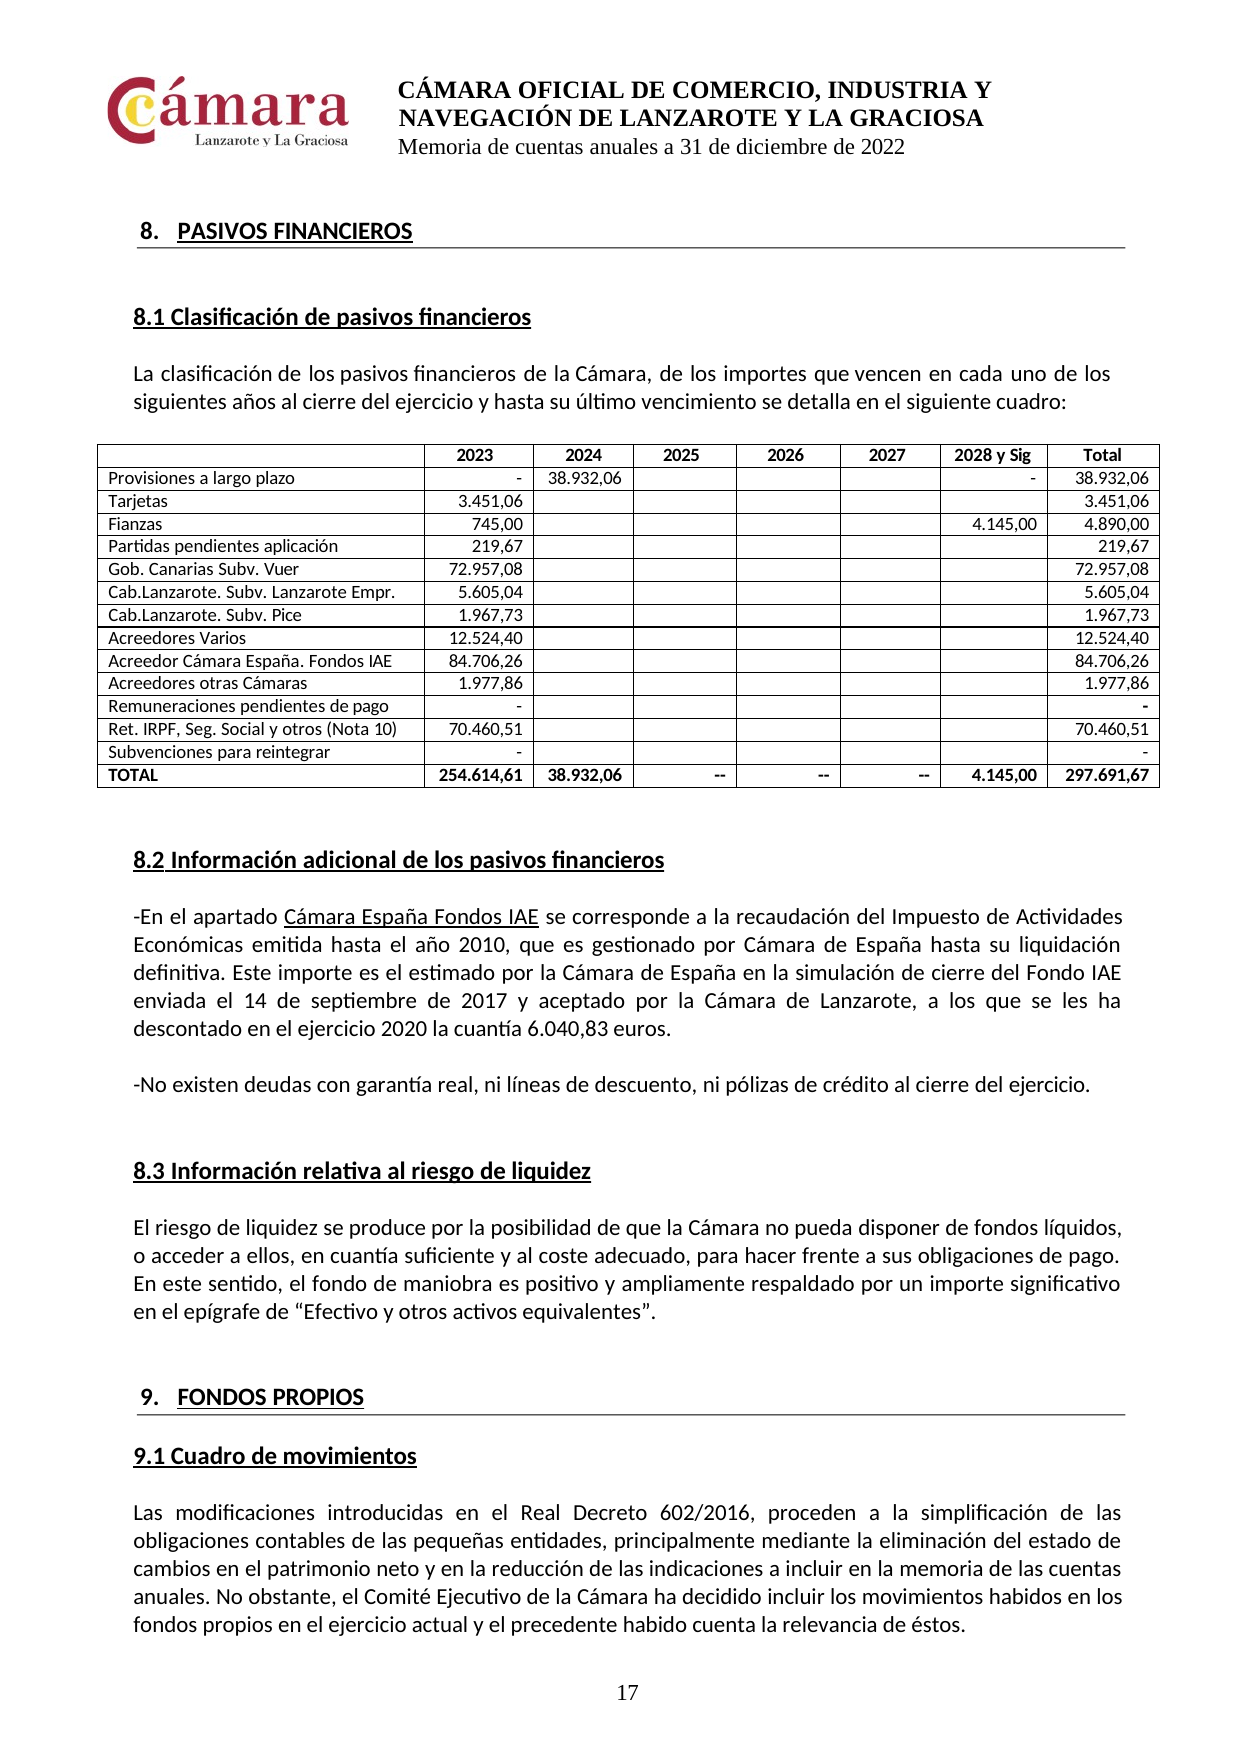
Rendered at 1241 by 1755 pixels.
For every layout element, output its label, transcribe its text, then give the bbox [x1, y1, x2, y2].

table_cell [941, 650, 1047, 672]
text El riesgo de liquidez se produce por la posibilidad de que la Cámara no pueda disponer de fondos líquidos, o acceder a ellos, en cuantía suficiente y al coste adecuado, para hacer frente a sus obligaciones de pago. En este sentido, el fondo de maniobra es positivo y ampliamente respaldado por un importe significativo en el epígrafe de “Efectivo y otros activos equivalentes”. [133, 1213, 1123, 1325]
text La clasificación de los pasivos financieros de la Cámara, de los importes que vencen en cada uno de los siguientes años al cierre del ejercicio y hasta su último vencimiento se detalla en el siguiente cuadro: [133, 359, 1199, 416]
table_cell [634, 536, 736, 558]
table_cell [841, 536, 940, 558]
table_cell 12.524,40 [425, 628, 533, 649]
table_cell [534, 605, 633, 626]
text Las modificaciones introducidas en el Real Decreto 602/2016, proceden a la simplificación de las obligaciones contables de las pequeñas entidades, principalmente mediante la eliminación del estado de cambios en el patrimonio neto y en la reducción de las indicaciones a incluir en la memoria de las cuentas anuales. No obstante, el Comité Ejecutivo de la Cámara ha decidido incluir los movimientos habidos en los fondos propios en el ejercicio actual y el precedente habido cuenta la relevancia de éstos. [133, 1498, 1123, 1638]
table_header 2026 [737, 445, 840, 467]
table_cell [841, 650, 940, 672]
table_header [98, 445, 424, 467]
table_cell [737, 582, 840, 604]
table_cell 70.460,51 [1048, 719, 1159, 741]
table_cell Gob. Canarias Subv. Vuer [98, 559, 424, 581]
table_cell [841, 742, 940, 764]
table_cell [534, 628, 633, 649]
table_cell 72.957,08 [425, 559, 533, 581]
table_cell [737, 742, 840, 764]
table_header 2023 [425, 445, 533, 467]
table_cell [841, 468, 940, 489]
table_cell [737, 559, 840, 581]
table_cell Ret. IRPF, Seg. Social y otros (Nota 10) [98, 719, 424, 741]
table_cell - [425, 742, 533, 764]
table_cell 84.706,26 [425, 650, 533, 672]
table_cell [534, 514, 633, 535]
table_header Total [1048, 445, 1159, 467]
table_cell Acreedores Varios [98, 628, 424, 649]
table_cell [841, 559, 940, 581]
table_cell [737, 536, 840, 558]
table_cell [634, 628, 736, 649]
table_cell [737, 491, 840, 512]
table_cell 219,67 [425, 536, 533, 558]
table_cell 254.614,61 [425, 765, 533, 787]
table_cell [941, 559, 1047, 581]
table_cell Fianzas [98, 514, 424, 535]
table_cell [941, 696, 1047, 718]
table_cell [634, 559, 736, 581]
table_cell [941, 628, 1047, 649]
table_cell 38.932,06 [534, 468, 633, 489]
table_cell -- [737, 765, 840, 787]
table_cell 3.451,06 [1048, 491, 1159, 512]
table_header 2025 [634, 445, 736, 467]
table_cell [634, 650, 736, 672]
table_cell 1.967,73 [425, 605, 533, 626]
table_cell [534, 742, 633, 764]
table_cell 5.605,04 [425, 582, 533, 604]
table_cell [841, 514, 940, 535]
table_cell Cab.Lanzarote. Subv. Pice [98, 605, 424, 626]
table_cell [534, 559, 633, 581]
table_cell [941, 719, 1047, 741]
text -No existen deudas con garantía real, ni líneas de descuento, ni pólizas de crédito al cierre del ejercicio. [133, 1071, 1199, 1099]
table_cell [737, 673, 840, 695]
table_header 2024 [534, 445, 633, 467]
table_cell [634, 742, 736, 764]
table_cell TOTAL [98, 765, 424, 787]
table_cell Acreedores otras Cámaras [98, 673, 424, 695]
table_cell - [1048, 696, 1159, 718]
table_cell Provisiones a largo plazo [98, 468, 424, 489]
table_cell [941, 536, 1047, 558]
table_cell 70.460,51 [425, 719, 533, 741]
table_cell 297.691,67 [1048, 765, 1159, 787]
table_cell [534, 491, 633, 512]
table_cell [534, 696, 633, 718]
table_cell [634, 491, 736, 512]
table_cell 5.605,04 [1048, 582, 1159, 604]
table_cell Remuneraciones pendientes de pago [98, 696, 424, 718]
table_cell [534, 536, 633, 558]
table_cell [634, 673, 736, 695]
table_header 2028 y Sig [941, 445, 1047, 467]
table_cell 745,00 [425, 514, 533, 535]
list Información relativa al riesgo de liquidez [133, 1155, 1199, 1185]
table_cell 3.451,06 [425, 491, 533, 512]
table_cell 84.706,26 [1048, 650, 1159, 672]
table_cell [841, 605, 940, 626]
table_cell [941, 582, 1047, 604]
table_cell [841, 491, 940, 512]
table_cell [941, 605, 1047, 626]
table_cell [634, 719, 736, 741]
table_cell [841, 719, 940, 741]
table_cell Acreedor Cámara España. Fondos IAE [98, 650, 424, 672]
table_cell [737, 605, 840, 626]
table_cell 12.524,40 [1048, 628, 1159, 649]
table_cell [841, 628, 940, 649]
table_cell [534, 650, 633, 672]
table_cell 4.145,00 [941, 765, 1047, 787]
table_cell [634, 696, 736, 718]
table_cell -- [841, 765, 940, 787]
table_cell - [941, 468, 1047, 489]
table_cell 38.932,06 [1048, 468, 1159, 489]
table_cell [737, 628, 840, 649]
table_cell [941, 742, 1047, 764]
table_cell - [425, 696, 533, 718]
table_cell [841, 696, 940, 718]
table_cell 1.977,86 [425, 673, 533, 695]
table_cell 72.957,08 [1048, 559, 1159, 581]
table_cell [737, 696, 840, 718]
list FONDOS PROPIOS [140, 1382, 1199, 1412]
table_cell 219,67 [1048, 536, 1159, 558]
table_cell [534, 582, 633, 604]
table_cell [737, 514, 840, 535]
list PASIVOS FINANCIEROS [140, 215, 1199, 245]
table_cell [841, 582, 940, 604]
table_cell [737, 719, 840, 741]
table_cell [534, 719, 633, 741]
table_cell Partidas pendientes aplicación [98, 536, 424, 558]
table_cell Cab.Lanzarote. Subv. Lanzarote Empr. [98, 582, 424, 604]
table_cell [634, 468, 736, 489]
table_cell [634, 514, 736, 535]
table_cell 4.145,00 [941, 514, 1047, 535]
table_cell [941, 491, 1047, 512]
table_cell [634, 582, 736, 604]
table_cell Subvenciones para reintegrar [98, 742, 424, 764]
table_cell [941, 673, 1047, 695]
table_header 2027 [841, 445, 940, 467]
table_cell [534, 673, 633, 695]
table_cell 38.932,06 [534, 765, 633, 787]
table_cell - [1048, 742, 1159, 764]
list Clasificación de pasivos financieros [133, 301, 1199, 332]
text -En el apartado Cámara España Fondos IAE se corresponde a la recaudación del Impuesto de Actividades Económicas emitida hasta el año 2010, que es gestionado por Cámara de España hasta su liquidación definitiva. Este importe es el estimado por la Cámara de España en la simulación de cierre del Fondo IAE enviada el 14 de septiembre de 2017 y aceptado por la Cámara de Lanzarote, a los que se les ha descontado en el ejercicio 2020 la cuantía 6.040,83 euros. [133, 902, 1123, 1042]
list Cuadro de movimientos [133, 1440, 1199, 1471]
table_cell 1.967,73 [1048, 605, 1159, 626]
table_cell [841, 673, 940, 695]
table_cell [737, 468, 840, 489]
table_cell 4.890,00 [1048, 514, 1159, 535]
list Información adicional de los pasivos financieros [133, 844, 1199, 874]
table_cell [737, 650, 840, 672]
table_cell -- [634, 765, 736, 787]
table_cell [634, 605, 736, 626]
table_cell 1.977,86 [1048, 673, 1159, 695]
table_cell Tarjetas [98, 491, 424, 512]
table_cell - [425, 468, 533, 489]
